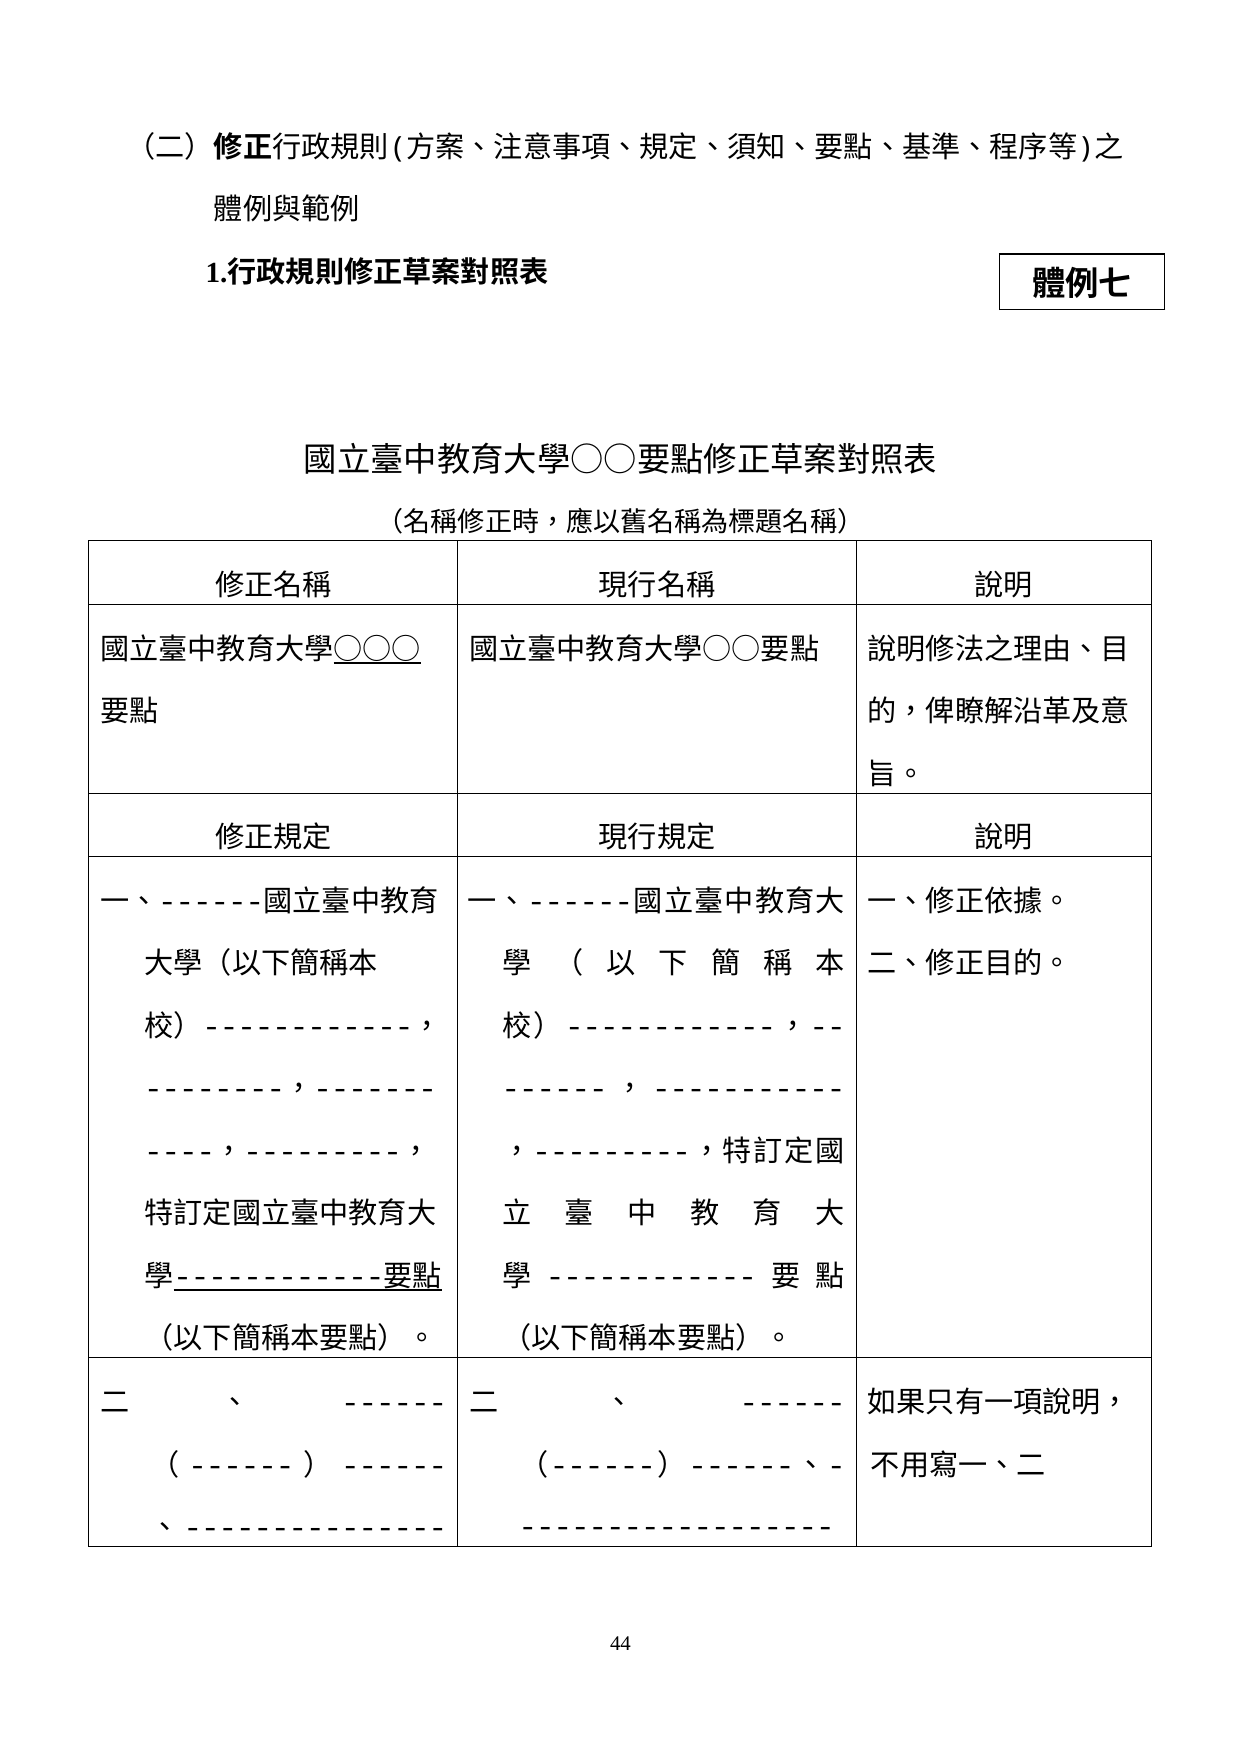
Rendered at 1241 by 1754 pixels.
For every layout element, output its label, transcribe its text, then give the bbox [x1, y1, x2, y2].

text 國立臺中教育大學○○要點修正草案對照表 [89, 415, 1152, 478]
table_cell 說明修法之理由、目的，俾瞭解沿革及意旨。 [857, 605, 1151, 792]
table_header 說明 [857, 541, 1151, 604]
table_cell 一、修正依據。 二、修正目的。 [857, 857, 1151, 1357]
text 1.行政規則修正草案對照表 [1000, 255, 1164, 309]
text （名稱修正時，應以舊名稱為標題名稱） [89, 478, 1152, 540]
table_cell 一、------國立臺中教育大學（以下簡稱本校）------------，--------，-----------，---------，特訂定國立臺中教育大學------------要點（以下簡稱本要點）。 [89, 857, 457, 1357]
text 體例七 [1015, 262, 1149, 301]
table_cell 說明 [857, 794, 1151, 856]
table_cell 一、------國立臺中教育大學（以下簡稱本校）------------，--------，-----------，---------，特訂定國立臺中教育大學------------要點（以下簡稱本要點）。 [458, 857, 856, 1357]
table_cell 二、------（------）------、--------------------- [458, 1358, 856, 1546]
table_header 現行名稱 [458, 541, 856, 604]
text （二）修正行政規則(方案、注意事項、規定、須知、要點、基準、程序等)之體例與範例 [126, 103, 1152, 228]
text 1.行政規則修正草案對照表 [89, 228, 1152, 290]
table_cell 修正規定 [89, 794, 457, 856]
table_cell 二、------（------）------、--------------------- [89, 1358, 457, 1546]
table_header 修正名稱 [89, 541, 457, 604]
table_cell 現行規定 [458, 794, 856, 856]
table_cell 如果只有一項說明，不用寫一、二 [857, 1358, 1151, 1546]
table_cell 國立臺中教育大學○○○要點 [89, 605, 457, 792]
table_cell 國立臺中教育大學○○要點 [458, 605, 856, 792]
